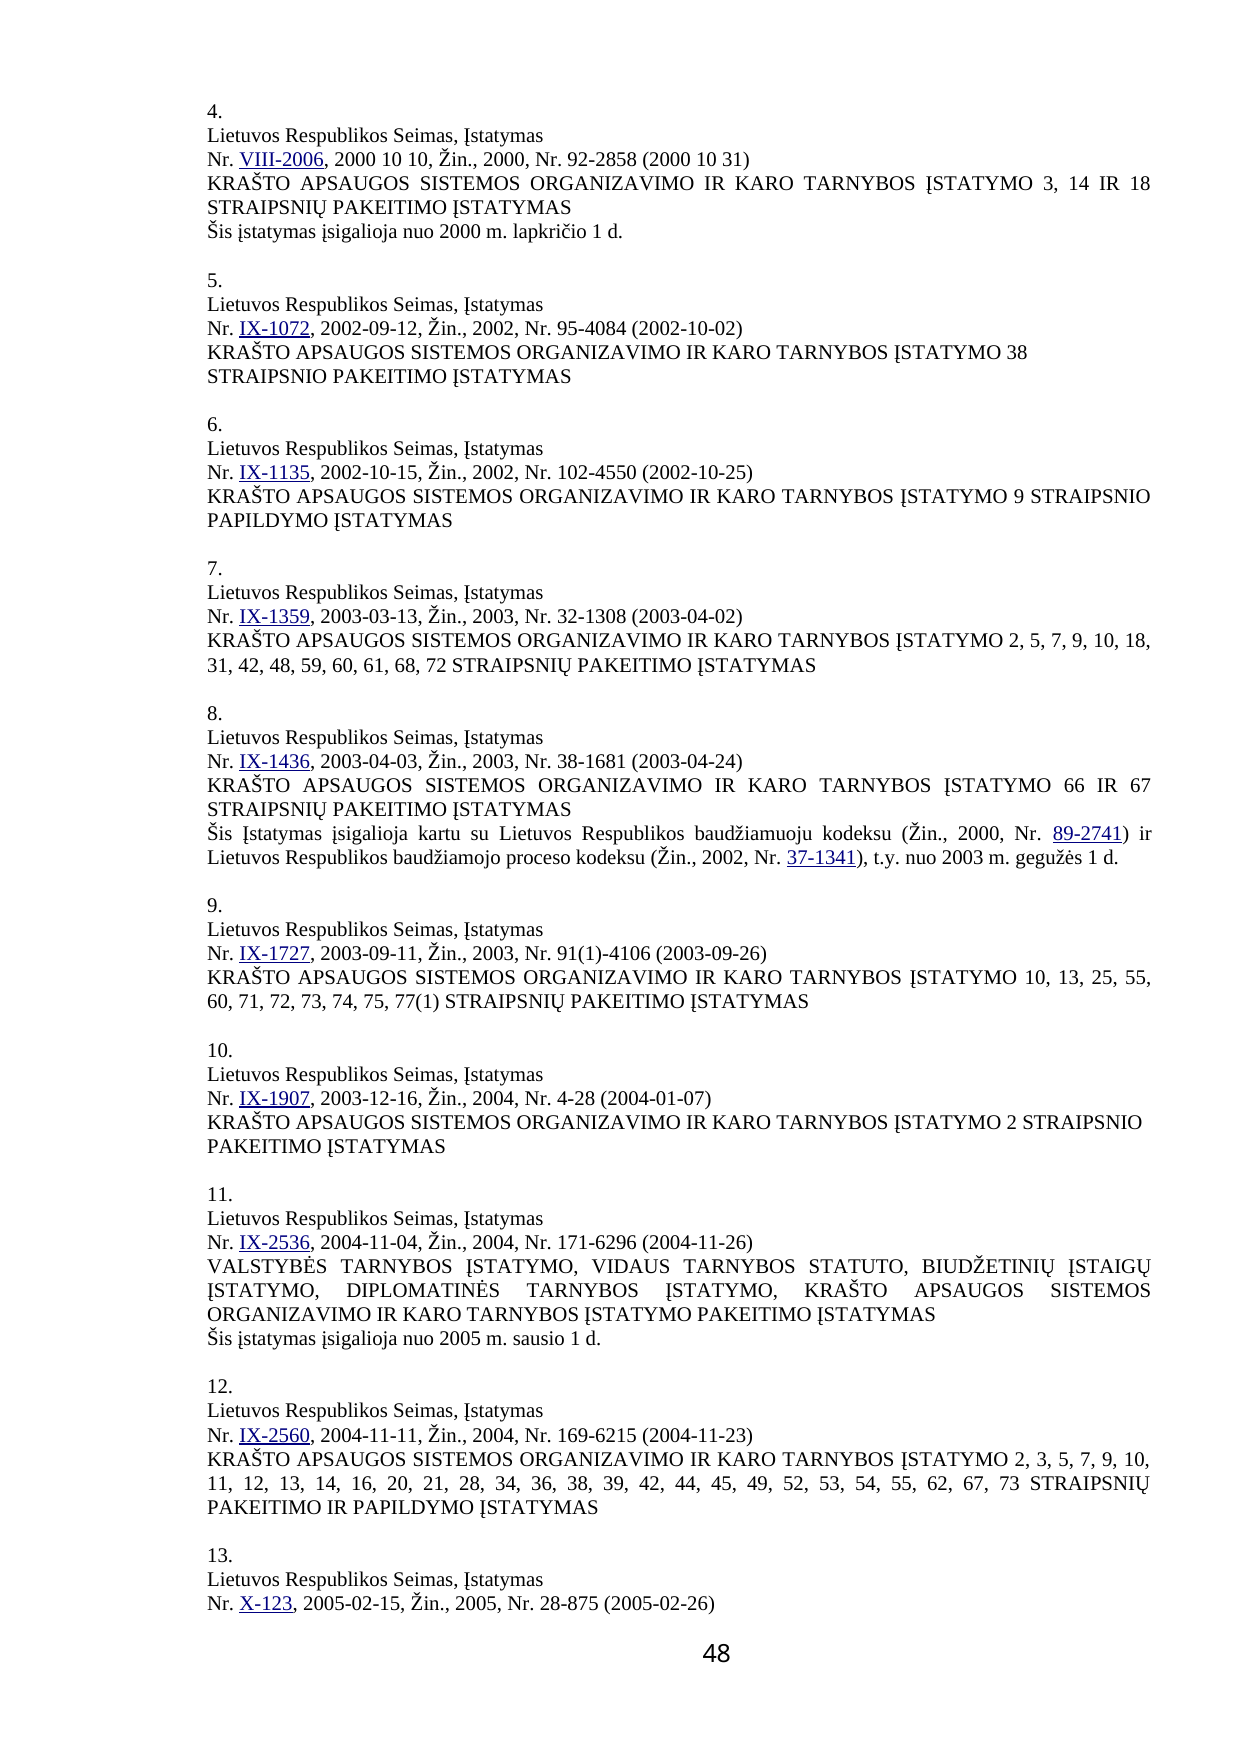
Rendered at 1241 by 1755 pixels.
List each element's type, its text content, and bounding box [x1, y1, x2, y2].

text KRAŠTO APSAUGOS SISTEMOS ORGANIZAVIMO IR KARO TARNYBOS ĮSTATYMO 3, 14 IR 18 STRAIPSNIŲ PAKEITIMO ĮSTATYMAS [207, 171, 1152, 219]
text KRAŠTO APSAUGOS SISTEMOS ORGANIZAVIMO IR KARO TARNYBOS ĮSTATYMO 10, 13, 25, 55, 60, 71, 72, 73, 74, 75, 77(1) STRAIPSNIŲ PAKEITIMO ĮSTATYMAS [207, 965, 1152, 1013]
text Nr. IX-1436, 2003-04-03, Žin., 2003, Nr. 38-1681 (2003-04-24) [207, 749, 1152, 773]
text Lietuvos Respublikos Seimas, Įstatymas [207, 725, 1152, 749]
text 5. [207, 267, 1152, 292]
text KRAŠTO APSAUGOS SISTEMOS ORGANIZAVIMO IR KARO TARNYBOS ĮSTATYMO 38 STRAIPSNIO PAKEITIMO ĮSTATYMAS [207, 340, 1152, 388]
text 6. [207, 412, 1152, 436]
text Šis Įstatymas įsigalioja kartu su Lietuvos Respublikos baudžiamuoju kodeksu (Žin., 2000, Nr. 89-2741) ir Lietuvos Respublikos baudžiamojo proceso kodeksu (Žin., 2002, Nr. 37-1341), t.y. nuo 2003 m. gegužės 1 d. [207, 821, 1152, 869]
text KRAŠTO APSAUGOS SISTEMOS ORGANIZAVIMO IR KARO TARNYBOS ĮSTATYMO 9 STRAIPSNIO PAPILDYMO ĮSTATYMAS [207, 484, 1152, 532]
text Nr. IX-1907, 2003-12-16, Žin., 2004, Nr. 4-28 (2004-01-07) [207, 1086, 1152, 1110]
text 10. [207, 1037, 1152, 1062]
text 8. [207, 701, 1152, 725]
text Lietuvos Respublikos Seimas, Įstatymas [207, 917, 1152, 941]
text 7. [207, 556, 1152, 580]
text Nr. IX-1072, 2002-09-12, Žin., 2002, Nr. 95-4084 (2002-10-02) [207, 316, 1152, 340]
text KRAŠTO APSAUGOS SISTEMOS ORGANIZAVIMO IR KARO TARNYBOS ĮSTATYMO 66 IR 67 STRAIPSNIŲ PAKEITIMO ĮSTATYMAS [207, 773, 1152, 821]
text Lietuvos Respublikos Seimas, Įstatymas [207, 436, 1152, 460]
text 13. [207, 1543, 1152, 1567]
text Lietuvos Respublikos Seimas, Įstatymas [207, 1567, 1152, 1591]
text Nr. VIII-2006, 2000 10 10, Žin., 2000, Nr. 92-2858 (2000 10 31) [207, 147, 1152, 171]
text Lietuvos Respublikos Seimas, Įstatymas [207, 1398, 1152, 1422]
text Nr. IX-1135, 2002-10-15, Žin., 2002, Nr. 102-4550 (2002-10-25) [207, 460, 1152, 484]
text 9. [207, 893, 1152, 917]
text Lietuvos Respublikos Seimas, Įstatymas [207, 292, 1152, 316]
text Lietuvos Respublikos Seimas, Įstatymas [207, 123, 1152, 147]
text Lietuvos Respublikos Seimas, Įstatymas [207, 1206, 1152, 1230]
text 4. [207, 99, 1152, 123]
text VALSTYBĖS TARNYBOS ĮSTATYMO, VIDAUS TARNYBOS STATUTO, BIUDŽETINIŲ ĮSTAIGŲ ĮSTATYMO, DIPLOMATINĖS TARNYBOS ĮSTATYMO, KRAŠTO APSAUGOS SISTEMOS ORGANIZAVIMO IR KARO TARNYBOS ĮSTATYMO PAKEITIMO ĮSTATYMAS [207, 1254, 1152, 1326]
text Nr. IX-2560, 2004-11-11, Žin., 2004, Nr. 169-6215 (2004-11-23) [207, 1422, 1152, 1447]
text 12. [207, 1374, 1152, 1398]
text Nr. IX-1359, 2003-03-13, Žin., 2003, Nr. 32-1308 (2003-04-02) [207, 604, 1152, 628]
text Nr. IX-2536, 2004-11-04, Žin., 2004, Nr. 171-6296 (2004-11-26) [207, 1230, 1152, 1254]
text KRAŠTO APSAUGOS SISTEMOS ORGANIZAVIMO IR KARO TARNYBOS ĮSTATYMO 2 STRAIPSNIO PAKEITIMO ĮSTATYMAS [207, 1110, 1152, 1158]
text KRAŠTO APSAUGOS SISTEMOS ORGANIZAVIMO IR KARO TARNYBOS ĮSTATYMO 2, 3, 5, 7, 9, 10, 11, 12, 13, 14, 16, 20, 21, 28, 34, 36, 38, 39, 42, 44, 45, 49, 52, 53, 54, 55, 62, 67, 73 STRAIPSNIŲ PAKEITIMO IR PAPILDYMO ĮSTATYMAS [207, 1447, 1152, 1519]
text Šis įstatymas įsigalioja nuo 2005 m. sausio 1 d. [207, 1326, 1152, 1350]
text Nr. X-123, 2005-02-15, Žin., 2005, Nr. 28-875 (2005-02-26) [207, 1591, 1152, 1615]
text Lietuvos Respublikos Seimas, Įstatymas [207, 580, 1152, 604]
text Nr. IX-1727, 2003-09-11, Žin., 2003, Nr. 91(1)-4106 (2003-09-26) [207, 941, 1152, 965]
text KRAŠTO APSAUGOS SISTEMOS ORGANIZAVIMO IR KARO TARNYBOS ĮSTATYMO 2, 5, 7, 9, 10, 18, 31, 42, 48, 59, 60, 61, 68, 72 STRAIPSNIŲ PAKEITIMO ĮSTATYMAS [207, 628, 1152, 677]
text 11. [207, 1182, 1152, 1206]
text Šis įstatymas įsigalioja nuo 2000 m. lapkričio 1 d. [207, 219, 1152, 243]
text Lietuvos Respublikos Seimas, Įstatymas [207, 1062, 1152, 1086]
